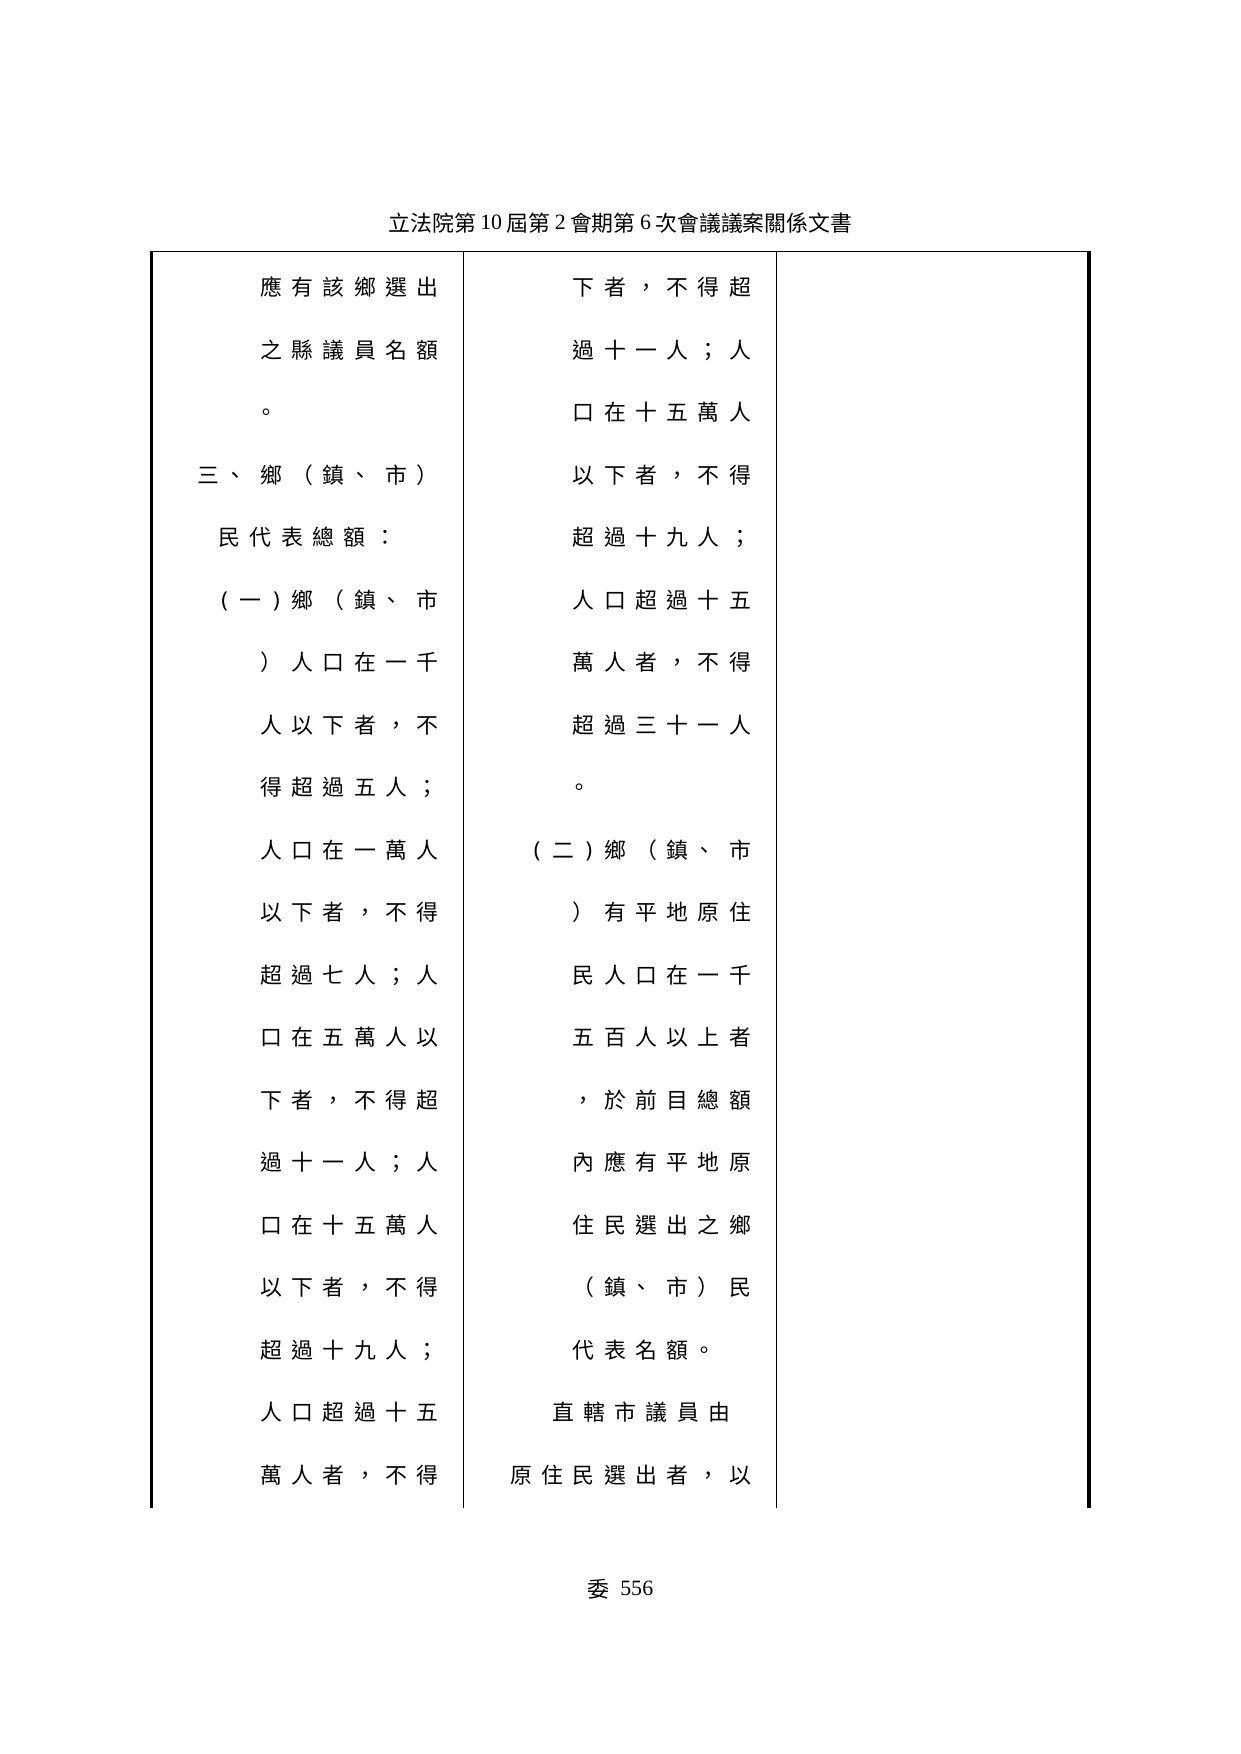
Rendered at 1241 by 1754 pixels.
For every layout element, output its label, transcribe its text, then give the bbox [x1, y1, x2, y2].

table_cell [777, 252, 1087, 1508]
table_cell 下者，不得超過十一人；人口在十五萬人以下者，不得超過十九人；人口超過十五萬人者，不得超過三十一人。 (二)鄉（鎮、市）有平地原住民人口在一千五百人以上者，於前目總額內應有平地原住民選出之鄉（鎮、市）民代表名額。 直轄市議員由原住民選出者，以 [464, 252, 776, 1508]
table_cell 應有該鄉選出之縣議員名額。 三、鄉（鎮、市）民代表總額： (一)鄉（鎮、市）人口在一千人以下者，不得超過五人；人口在一萬人以下者，不得超過七人；人口在五萬人以下者，不得超過十一人；人口在十五萬人以下者，不得超過十九人；人口超過十五萬人者，不得 [153, 252, 463, 1508]
